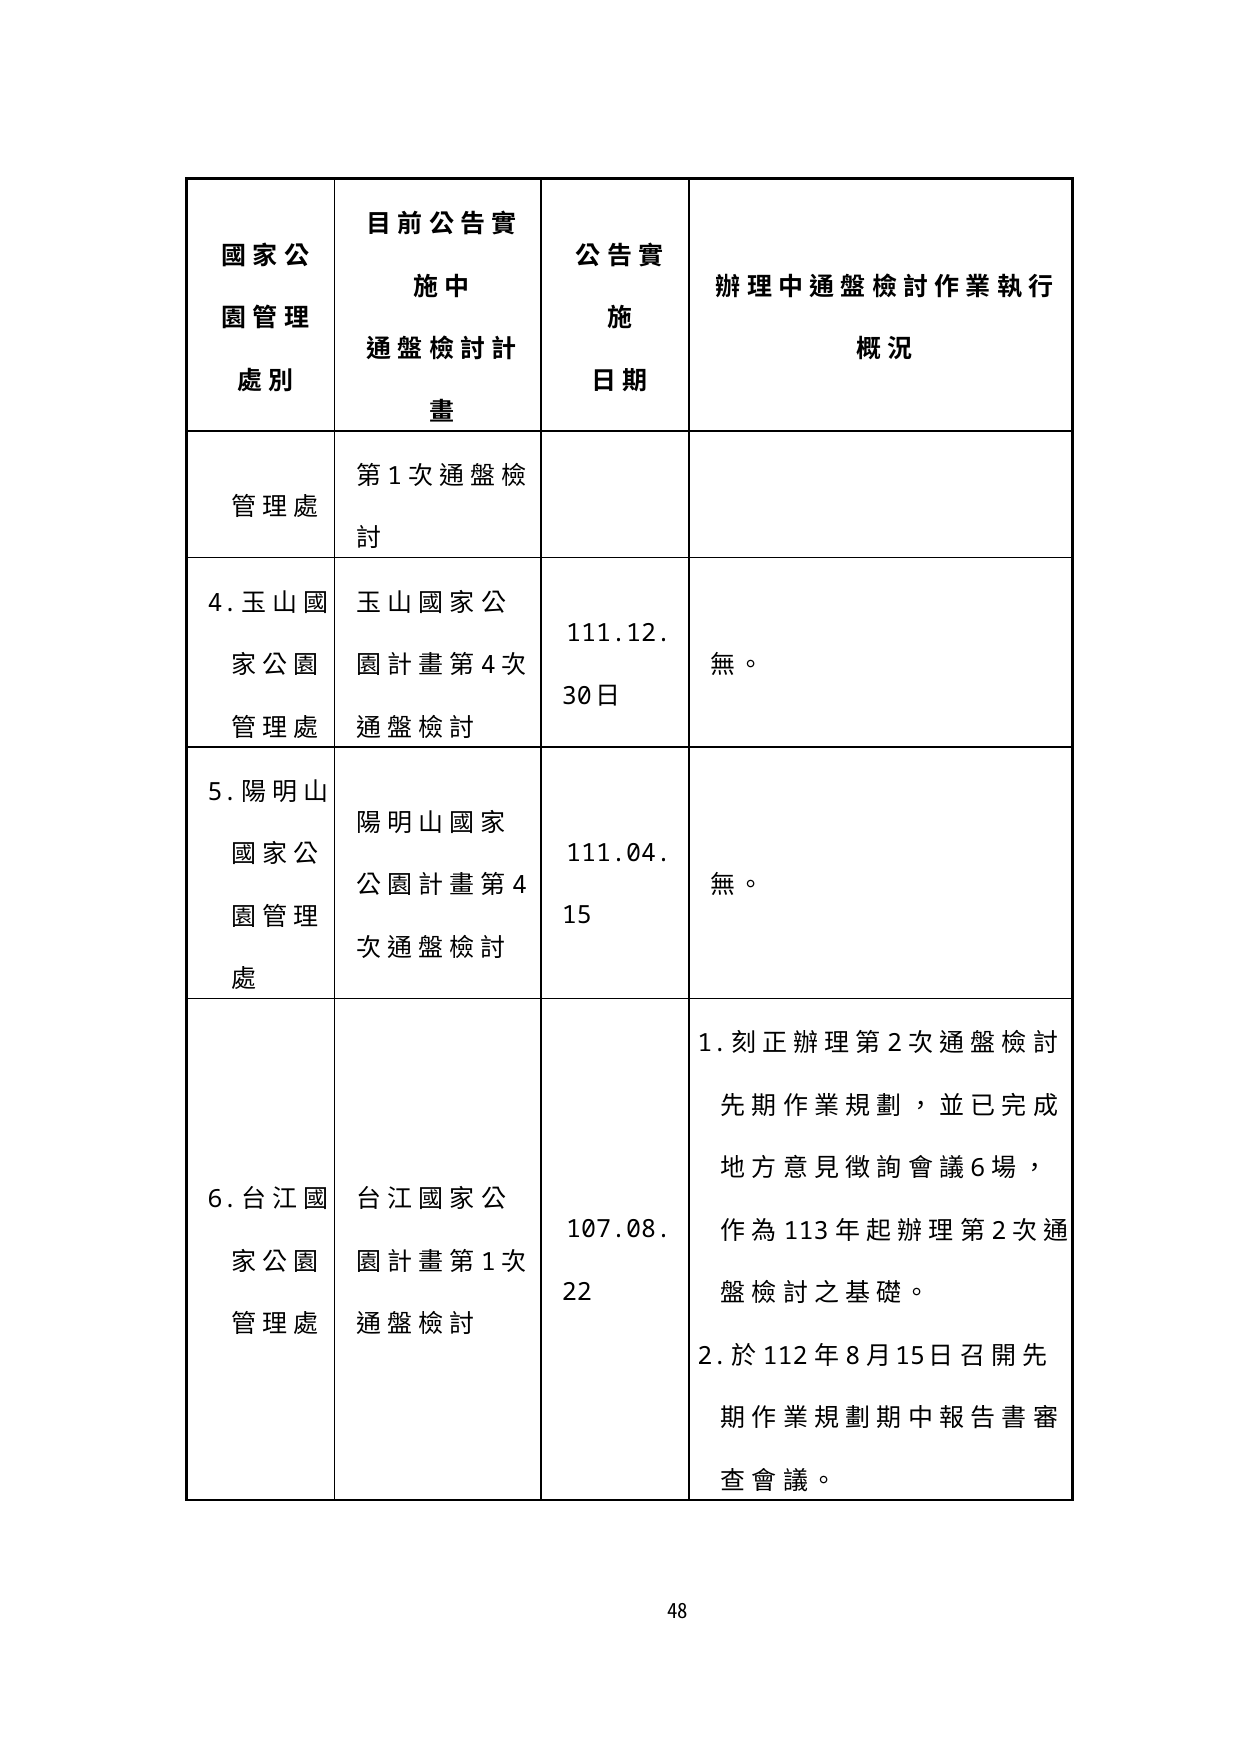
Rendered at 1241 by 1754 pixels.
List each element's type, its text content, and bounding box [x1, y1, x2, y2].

table_cell 玉山國家公園計畫第4次通盤檢討 [335, 558, 540, 746]
table_cell 111.12.30日 [542, 558, 688, 746]
table_cell 無。 [690, 748, 1071, 997]
table_header 目前公告實施中 通盤檢討計畫 [335, 180, 540, 430]
table_cell 4.玉山國家公園管理處 [188, 558, 334, 746]
table_cell 1.刻正辦理第2次通盤檢討先期作業規劃，並已完成地方意見徴詢會議6場，作為113年起辦理第2次通盤檢討之基礎。 2.於112年8月15日召開先期作業規劃期中報告書審查會議。 [690, 999, 1071, 1499]
table_header 辦理中通盤檢討作業執行概況 [690, 180, 1071, 430]
table_cell [542, 432, 688, 557]
table_header 國家公園管理處別 [188, 180, 334, 430]
table_cell 陽明山國家公園計畫第4次通盤檢討 [335, 748, 540, 997]
table_cell 台江國家公園計畫第1次通盤檢討 [335, 999, 540, 1499]
table_cell 107.08.22 [542, 999, 688, 1499]
table_cell 第1次通盤檢討 [335, 432, 540, 557]
table_cell 111.04.15 [542, 748, 688, 997]
table_cell 管理處 [188, 432, 334, 557]
table_cell 5.陽明山國家公園管理處 [188, 748, 334, 997]
table_cell 無。 [690, 558, 1071, 746]
table_cell [690, 432, 1071, 557]
table_cell 6.台江國家公園管理處 [188, 999, 334, 1499]
table_header 公告實施 日期 [542, 180, 688, 430]
